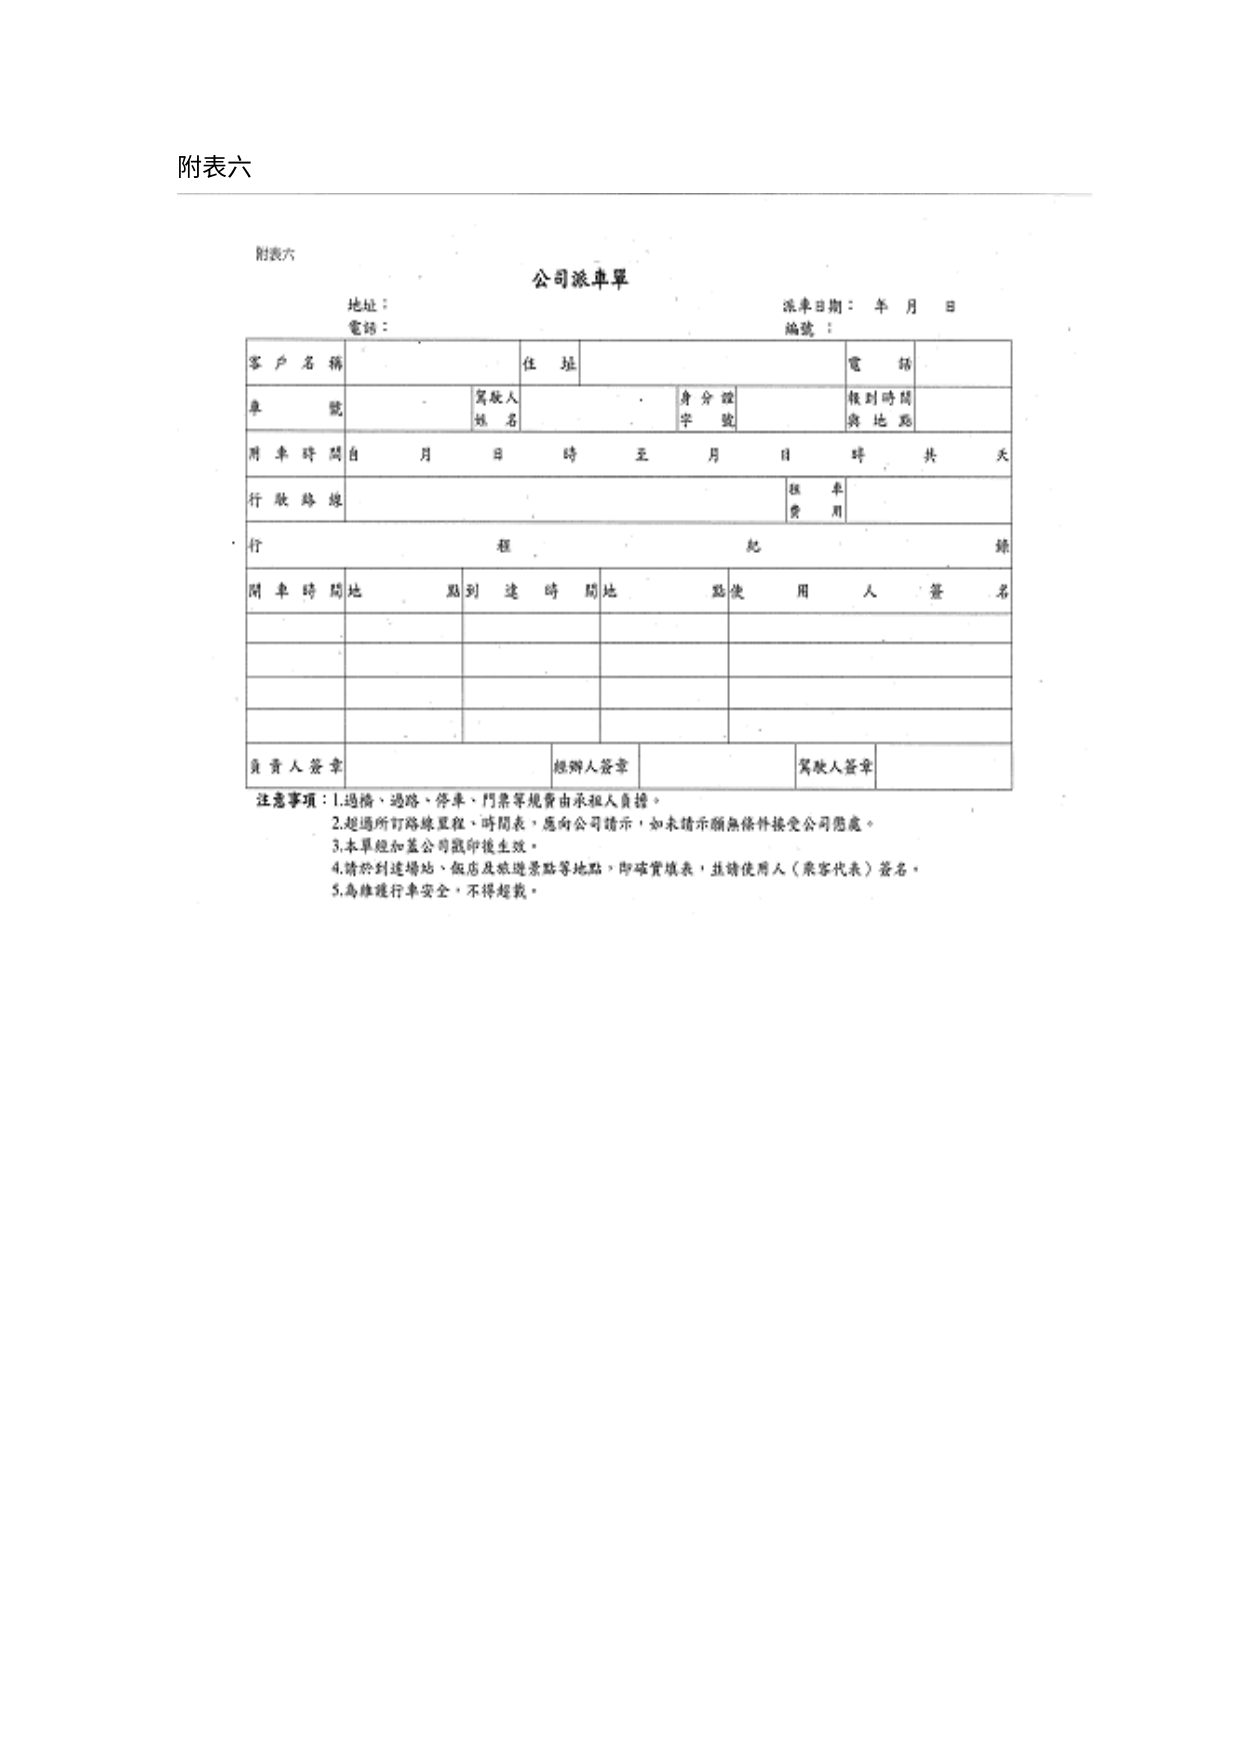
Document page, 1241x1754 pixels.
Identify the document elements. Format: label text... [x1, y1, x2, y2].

text 附表六 [177, 148, 1092, 184]
